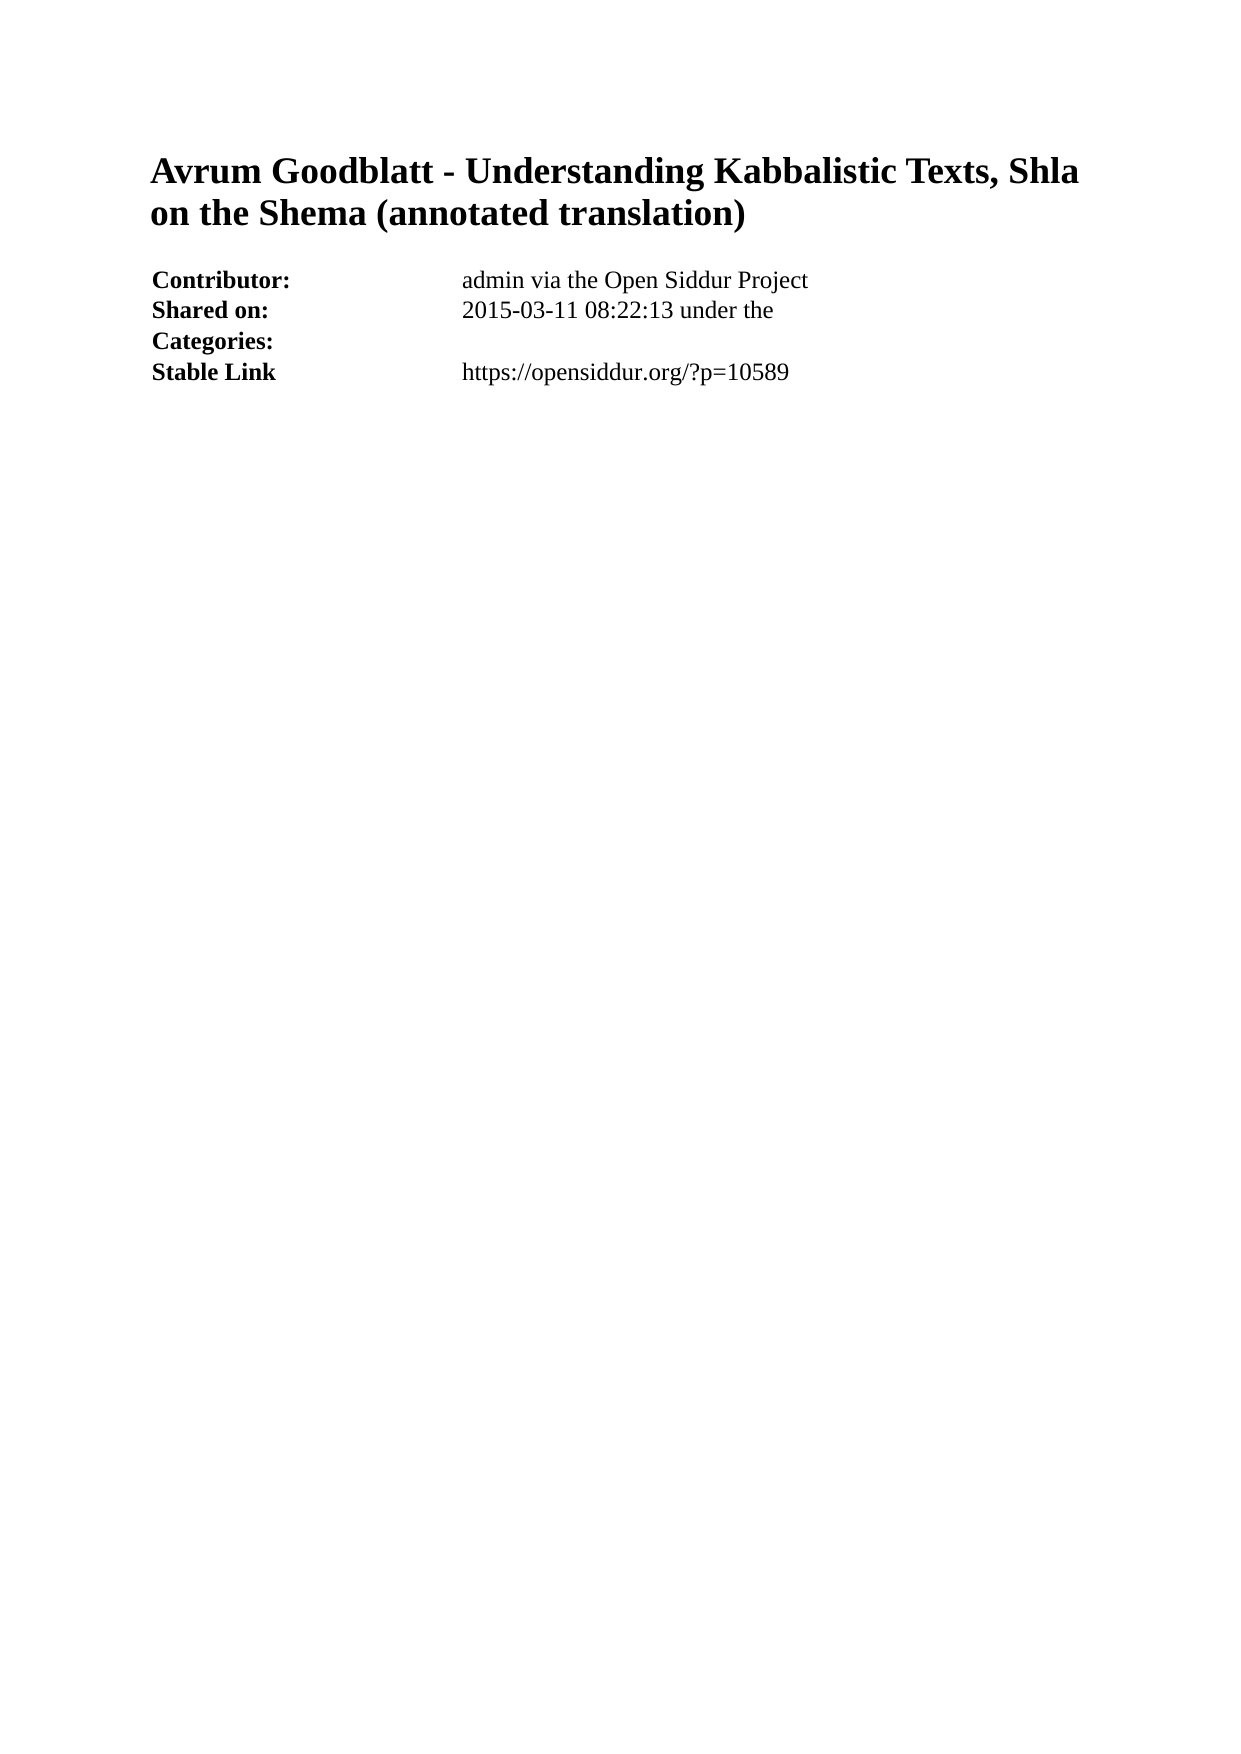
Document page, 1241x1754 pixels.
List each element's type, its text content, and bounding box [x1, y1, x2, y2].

table_cell https://opensiddur.org/?p=10589 [460, 357, 1090, 388]
table_cell Stable Link [150, 357, 460, 388]
table_header admin via the Open Siddur Project [460, 264, 1090, 295]
subtitle Avrum Goodblatt - Understanding Kabbalistic Texts, Shla on the Shema (annotated translation) [150, 150, 1090, 233]
table_cell 2015-03-11 08:22:13 under the [460, 295, 1090, 326]
table_cell Categories: [150, 326, 460, 357]
table_header Contributor: [150, 264, 460, 295]
table_cell [460, 326, 1090, 357]
table_cell Shared on: [150, 295, 460, 326]
